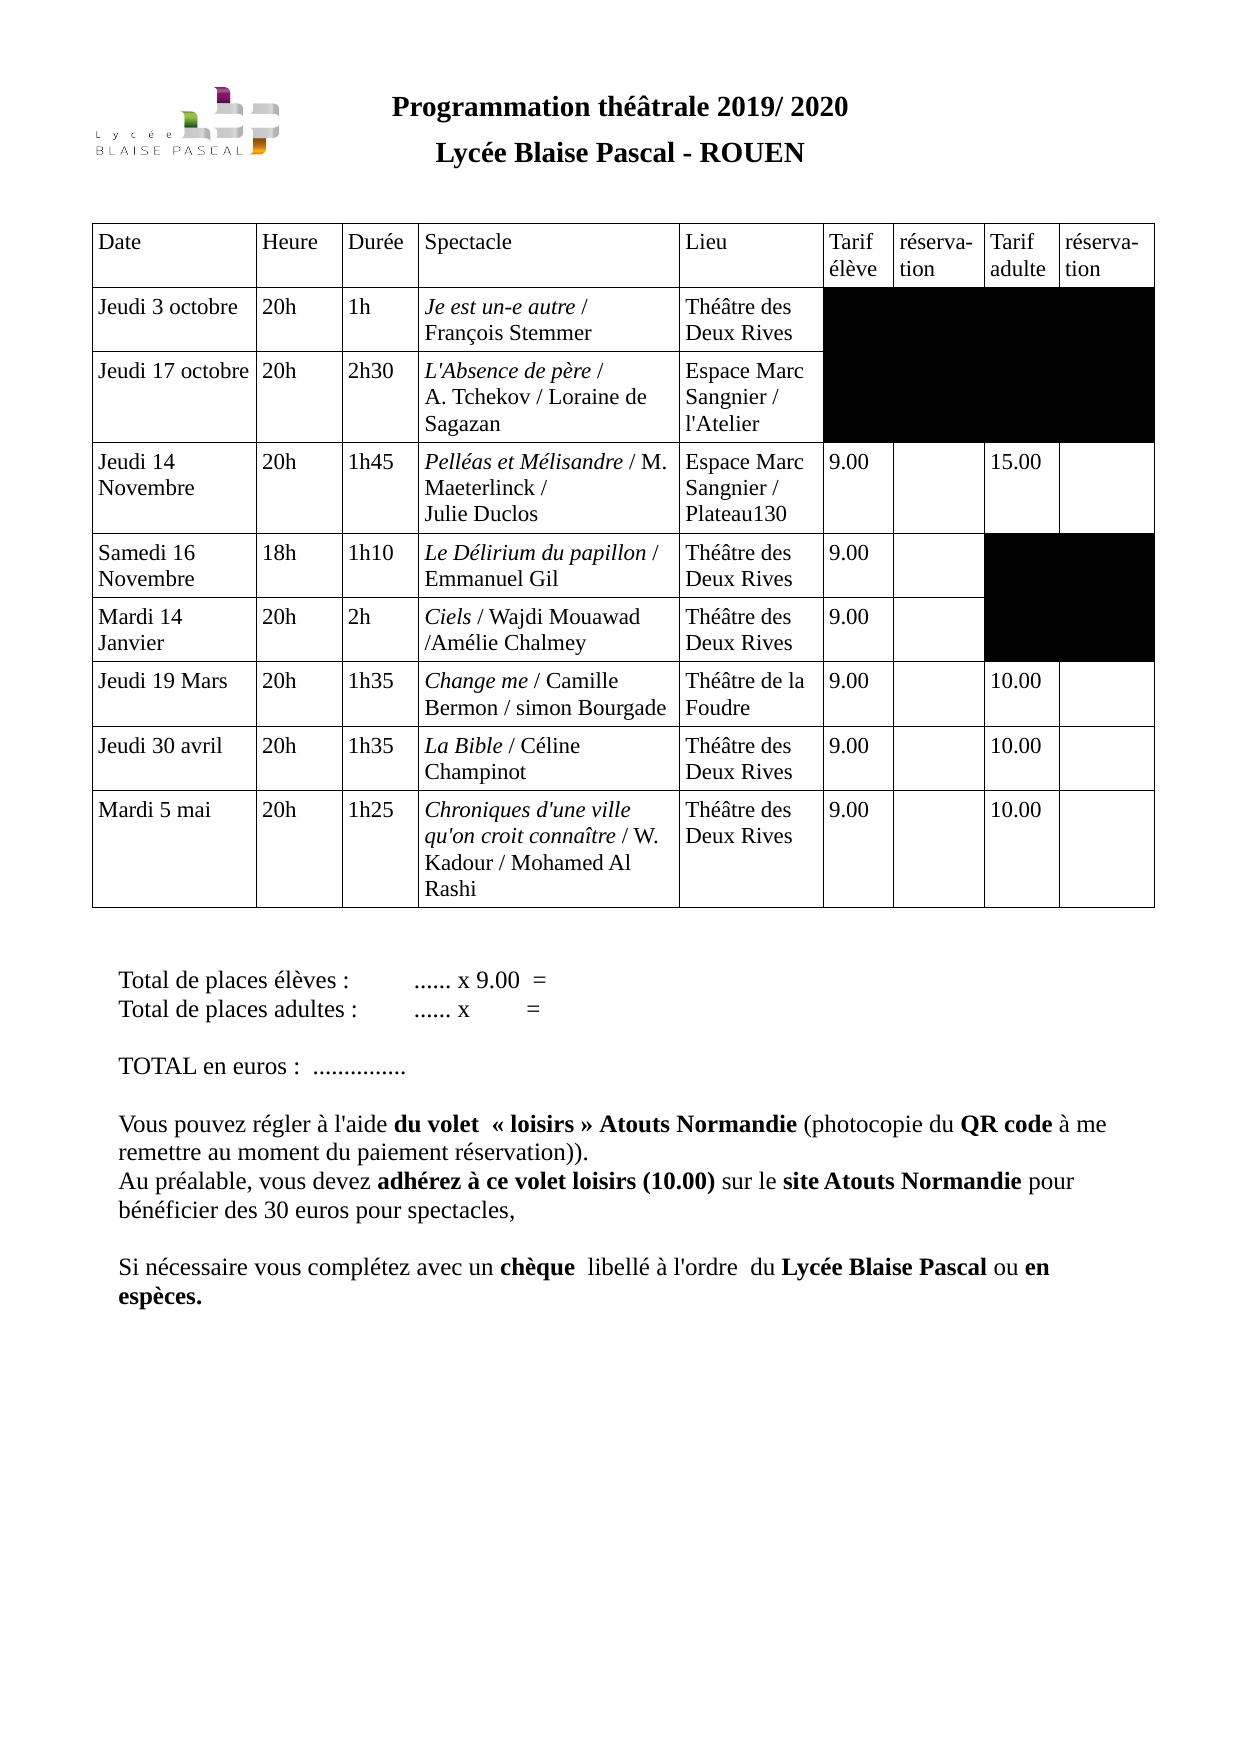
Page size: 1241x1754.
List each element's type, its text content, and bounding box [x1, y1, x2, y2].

table_header réserva-tion [894, 224, 984, 287]
table_cell 2h [343, 598, 418, 661]
table_cell [1060, 727, 1154, 790]
table_cell [894, 534, 984, 597]
table_cell 20h [257, 288, 342, 351]
table_cell Jeudi 3 octobre [93, 288, 256, 351]
text Si nécessaire vous complétez avec un chèque libellé à l'ordre du Lycée Blaise Pascal ou en espèces. [118, 1252, 1122, 1310]
table_cell Le Délirium du papillon / Emmanuel Gil [419, 534, 679, 597]
table_cell 1h45 [343, 443, 418, 533]
table_cell Théâtre des Deux Rives [680, 791, 823, 907]
text Au préalable, vous devez adhérez à ce volet loisirs (10.00) sur le site Atouts Normandie pour bénéficier des 30 euros pour spectacles, [118, 1166, 1122, 1224]
table_cell [894, 791, 984, 907]
table_cell [1060, 352, 1154, 442]
table_header Tarif adulte [985, 224, 1059, 287]
table_cell 1h [343, 288, 418, 351]
table_cell 20h [257, 598, 342, 661]
table_cell Pelléas et Mélisandre / M. Maeterlinck / Julie Duclos [419, 443, 679, 533]
table_cell 20h [257, 443, 342, 533]
table_cell Jeudi 19 Mars [93, 662, 256, 726]
table_cell Espace Marc Sangnier / l'Atelier [680, 352, 823, 442]
table_cell [985, 598, 1059, 661]
table_cell Jeudi 30 avril [93, 727, 256, 790]
table_cell L'Absence de père / A. Tchekov / Loraine de Sagazan [419, 352, 679, 442]
table_cell [1060, 443, 1154, 533]
table_cell 20h [257, 791, 342, 907]
table_cell [894, 288, 984, 351]
table_cell Théâtre de la Foudre [680, 662, 823, 726]
table_cell [894, 662, 984, 726]
table_cell Ciels / Wajdi Mouawad /Amélie Chalmey [419, 598, 679, 661]
table_cell Change me / Camille Bermon / simon Bourgade [419, 662, 679, 726]
table_cell Samedi 16 Novembre [93, 534, 256, 597]
picture [93, 87, 281, 158]
table_cell 9.00 [824, 662, 893, 726]
table_cell [1060, 534, 1154, 597]
table_cell 15.00 [985, 443, 1059, 533]
table_cell 10.00 [985, 662, 1059, 726]
table_header Lieu [680, 224, 823, 287]
table_cell 20h [257, 662, 342, 726]
table_cell [985, 352, 1059, 442]
table_cell 9.00 [824, 727, 893, 790]
table_cell Jeudi 14 Novembre [93, 443, 256, 533]
table_cell 9.00 [824, 443, 893, 533]
table_cell 1h35 [343, 727, 418, 790]
table_cell 2h30 [343, 352, 418, 442]
table_cell 18h [257, 534, 342, 597]
table_cell 1h35 [343, 662, 418, 726]
table_cell 9.00 [824, 791, 893, 907]
table_cell 20h [257, 727, 342, 790]
table_cell [1060, 662, 1154, 726]
table_cell 9.00 [824, 598, 893, 661]
table_cell [1060, 791, 1154, 907]
table_header réserva-tion [1060, 224, 1154, 287]
table_cell Théâtre des Deux Rives [680, 288, 823, 351]
table_cell [824, 288, 893, 351]
table_cell [985, 534, 1059, 597]
table_header Spectacle [419, 224, 679, 287]
table_header Tarif élève [824, 224, 893, 287]
table_cell [1060, 288, 1154, 351]
table_cell [824, 352, 893, 442]
table_cell [894, 727, 984, 790]
text Programmation théâtrale 2019/ 2020 [281, 89, 1122, 123]
table_cell [894, 352, 984, 442]
table_cell Je est un-e autre / François Stemmer [419, 288, 679, 351]
table_cell [894, 443, 984, 533]
table_header Date [93, 224, 256, 287]
table_header Durée [343, 224, 418, 287]
table_cell Théâtre des Deux Rives [680, 727, 823, 790]
table_cell 1h25 [343, 791, 418, 907]
table_cell Mardi 14 Janvier [93, 598, 256, 661]
table_cell Théâtre des Deux Rives [680, 534, 823, 597]
table_cell La Bible / Céline Champinot [419, 727, 679, 790]
table_cell 10.00 [985, 791, 1059, 907]
table_cell Mardi 5 mai [93, 791, 256, 907]
text Lycée Blaise Pascal - ROUEN [118, 135, 1122, 169]
table_cell [894, 598, 984, 661]
table_cell 1h10 [343, 534, 418, 597]
text TOTAL en euros : ............... [118, 1051, 1122, 1080]
table_cell 20h [257, 352, 342, 442]
table_cell Théâtre des Deux Rives [680, 598, 823, 661]
table_cell 10.00 [985, 727, 1059, 790]
table_cell 9.00 [824, 534, 893, 597]
table_cell Espace Marc Sangnier / Plateau130 [680, 443, 823, 533]
text Total de places élèves : ...... x 9.00 = [118, 965, 1122, 994]
table_cell [1060, 598, 1154, 661]
table_cell [985, 288, 1059, 351]
table_header Heure [257, 224, 342, 287]
table_cell Chroniques d'une ville qu'on croit connaître / W. Kadour / Mohamed Al Rashi [419, 791, 679, 907]
table_cell Jeudi 17 octobre [93, 352, 256, 442]
text Vous pouvez régler à l'aide du volet « loisirs » Atouts Normandie (photocopie du QR code à me remettre au moment du paiement réservation)). [118, 1109, 1122, 1166]
text Total de places adultes : ...... x = [118, 994, 1122, 1022]
